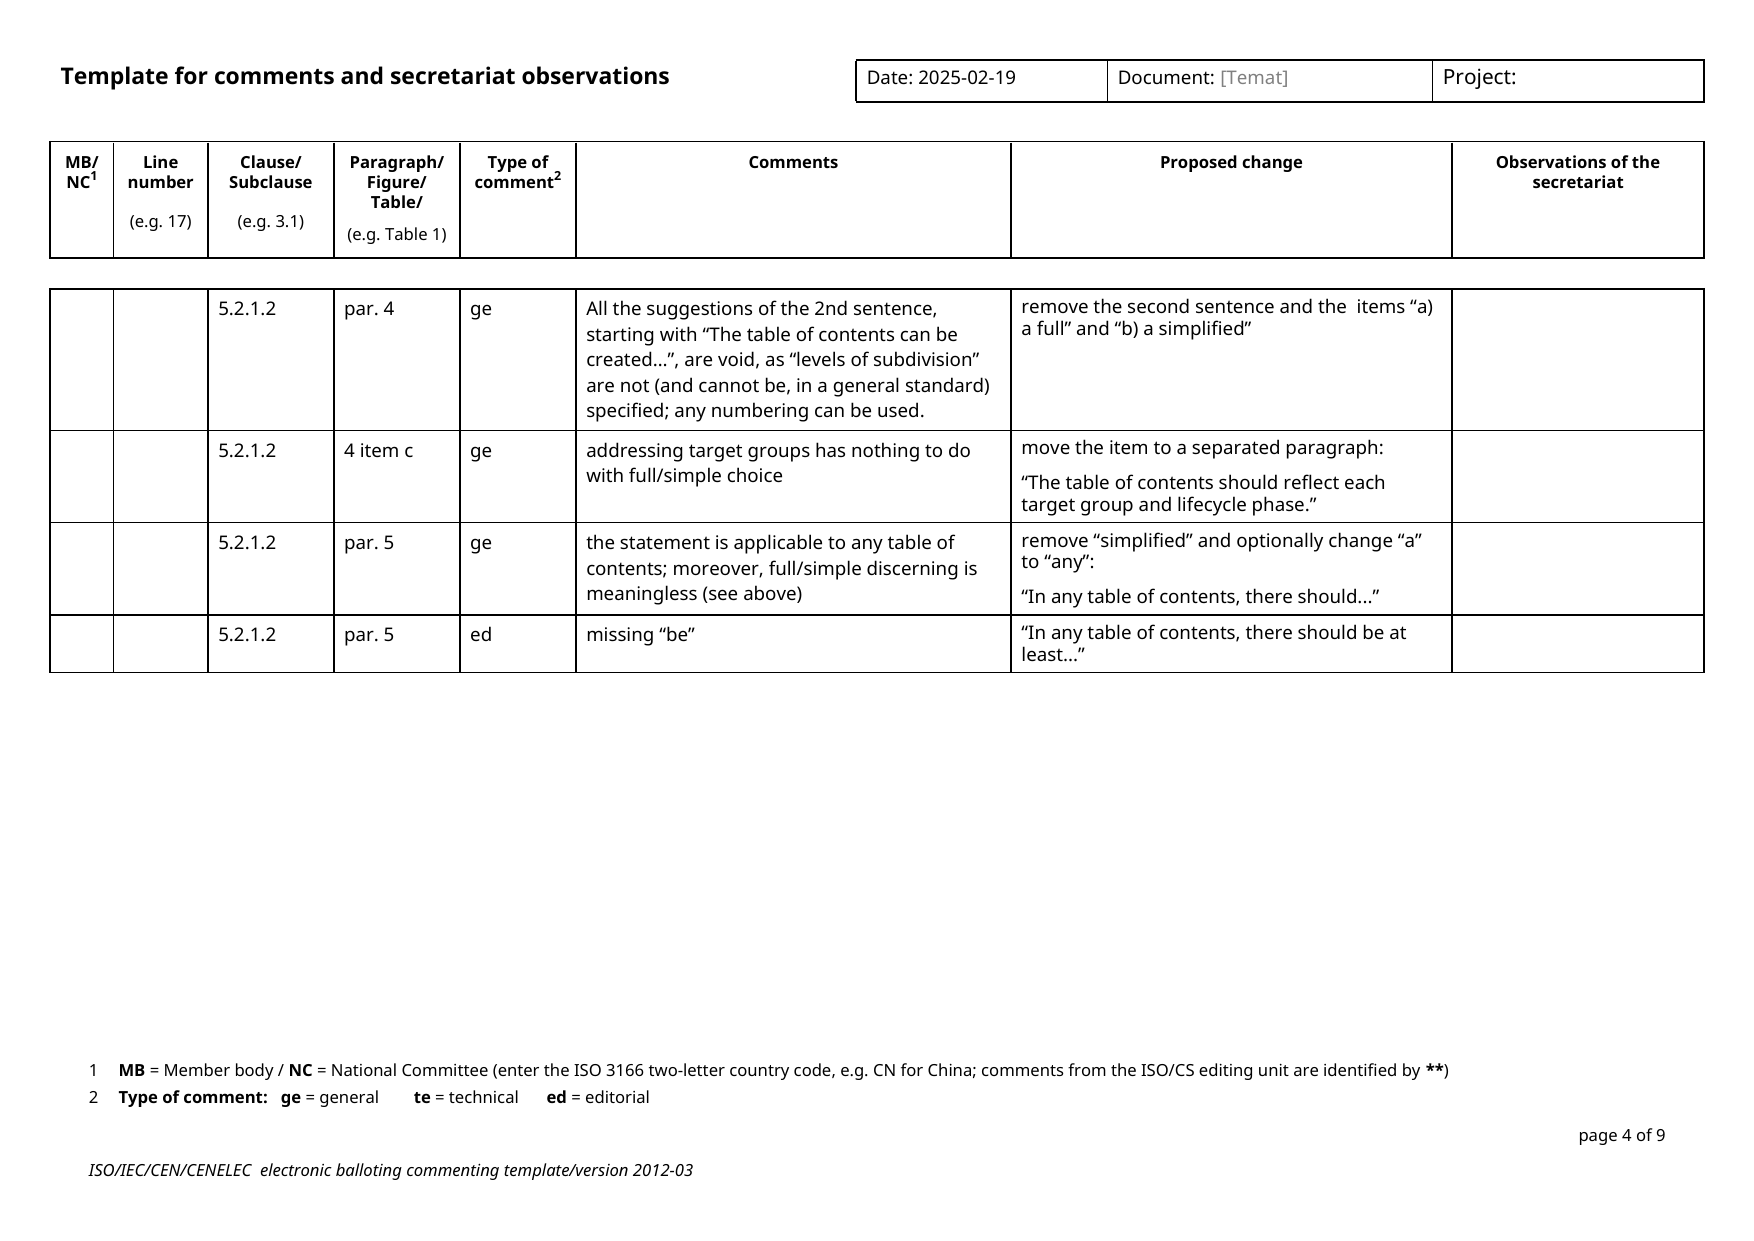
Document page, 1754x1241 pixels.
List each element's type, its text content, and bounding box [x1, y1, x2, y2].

table_cell [1453, 431, 1703, 522]
table_cell [114, 523, 207, 614]
table_cell [1453, 523, 1703, 614]
table_cell 5.2.1.2 [209, 616, 333, 672]
table_cell [1453, 616, 1703, 672]
table_cell par. 5 [335, 523, 459, 614]
table_cell 4 item c [335, 431, 459, 522]
table_cell [51, 616, 113, 672]
table_cell [51, 523, 113, 614]
table_cell [51, 290, 113, 429]
table_cell 5.2.1.2 [209, 290, 333, 429]
table_cell [114, 431, 207, 522]
table_cell [1453, 290, 1703, 429]
table_cell All the suggestions of the 2nd sentence, starting with “The table of contents can be created…”, are void, as “levels of subdivision” are not (and cannot be, in a general standard) specified; any numbering can be used. [577, 290, 1010, 429]
table_cell 5.2.1.2 [209, 431, 333, 522]
table_cell [114, 616, 207, 672]
table_cell ge [461, 290, 575, 429]
table_cell par. 4 [335, 290, 459, 429]
table_cell addressing target groups has nothing to do with full/simple choice [577, 431, 1010, 522]
table_cell ge [461, 431, 575, 522]
table_cell [51, 431, 113, 522]
table_cell ge [461, 523, 575, 614]
table_cell move the item to a separated paragraph: “The table of contents should reflect each target group and lifecycle phase.” [1012, 431, 1451, 522]
table_cell par. 5 [335, 616, 459, 672]
table_cell “In any table of contents, there should be at least...” [1012, 616, 1451, 672]
table_cell 5.2.1.2 [209, 523, 333, 614]
table_cell the statement is applicable to any table of contents; moreover, full/simple discerning is meaningless (see above) [577, 523, 1010, 614]
table_cell remove the second sentence and the items “a) a full” and “b) a simplified” [1012, 290, 1451, 429]
table_cell missing “be” [577, 616, 1010, 672]
table_cell remove “simplified” and optionally change “a” to “any”: “In any table of contents, there should...” [1012, 523, 1451, 614]
table_cell ed [461, 616, 575, 672]
table_cell [114, 290, 207, 429]
